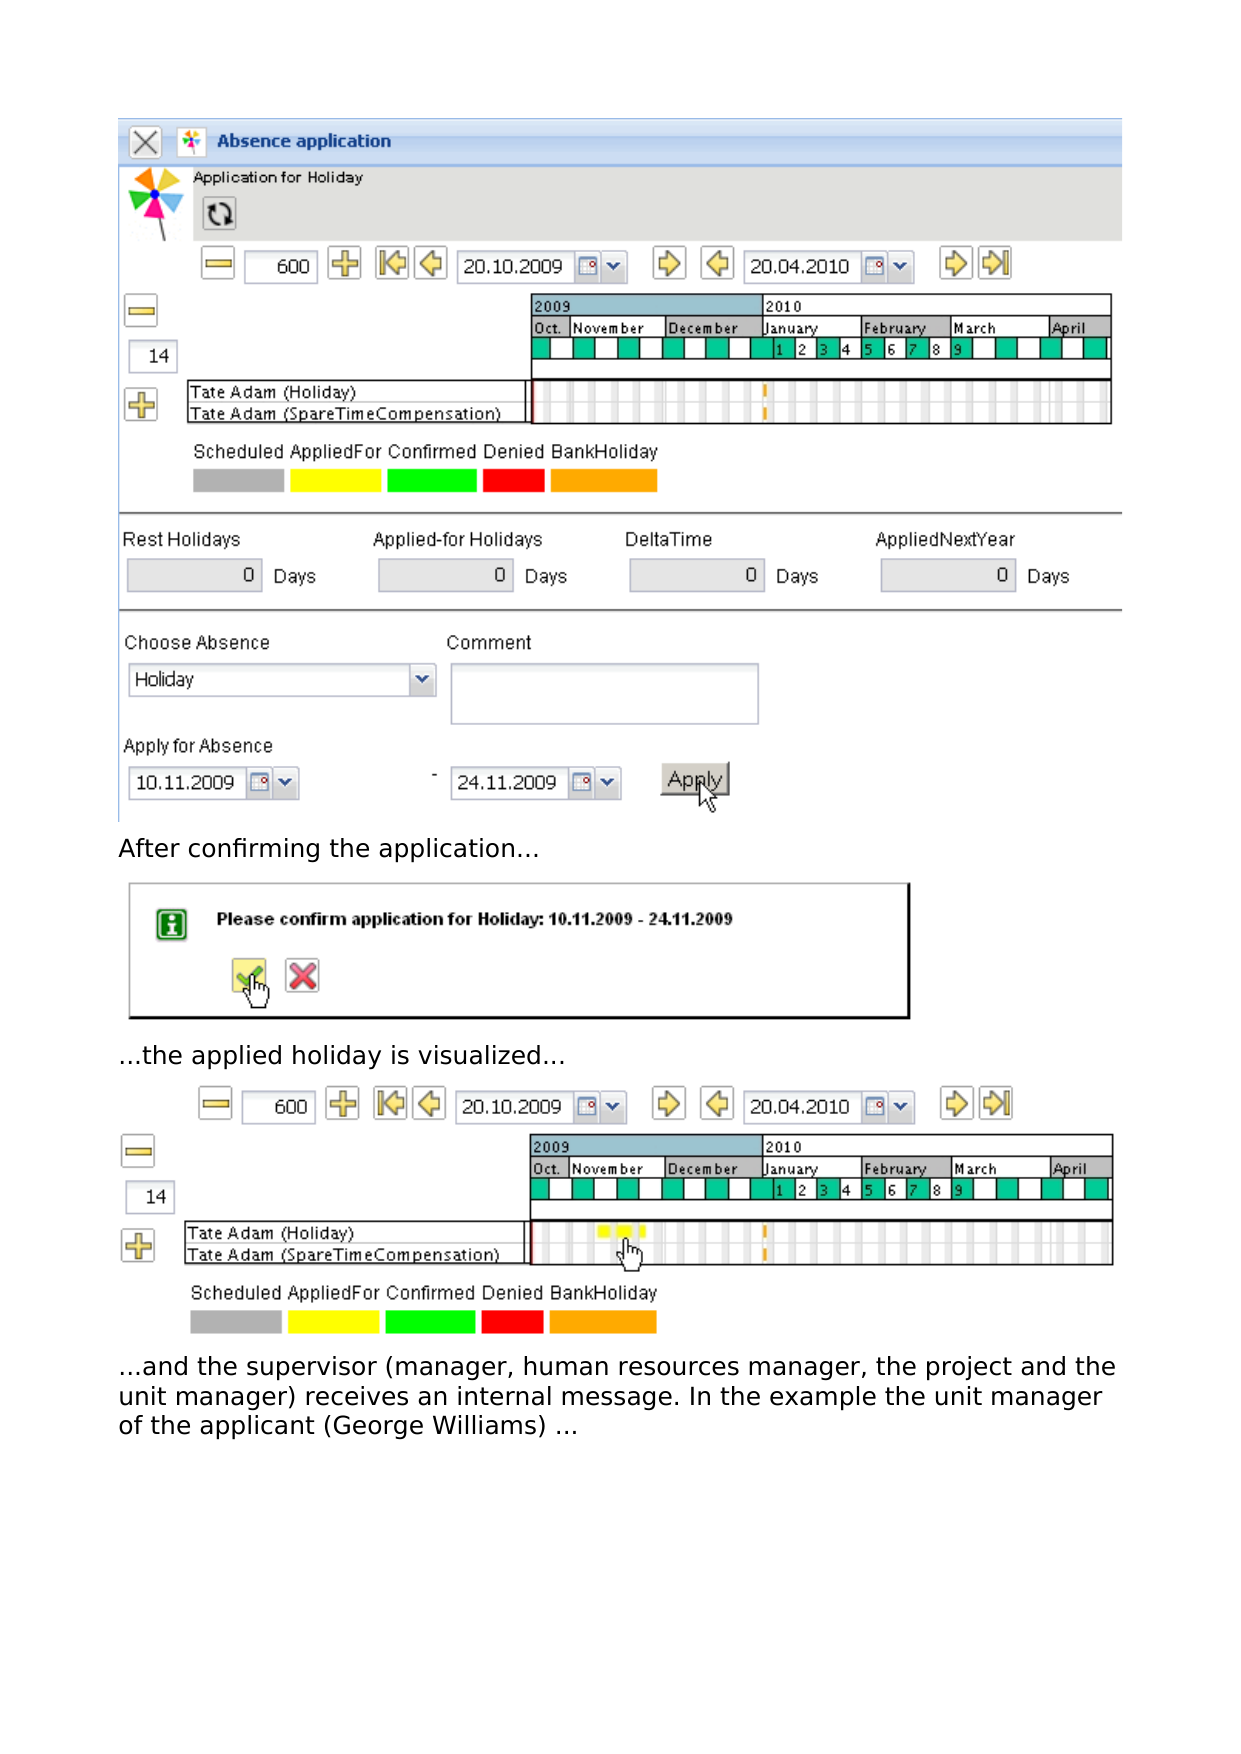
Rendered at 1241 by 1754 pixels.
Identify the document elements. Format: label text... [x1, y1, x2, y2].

picture [118, 876, 920, 1029]
picture [118, 118, 1123, 822]
text After confirming the application... [118, 834, 1122, 863]
picture [118, 1083, 1123, 1340]
text ...the applied holiday is visualized... [118, 1042, 1122, 1071]
text ...and the supervisor (manager, human resources manager, the project and the unit manager) receives an internal message. In the example the unit manager of the applicant (George Williams) ... [118, 1352, 1122, 1440]
